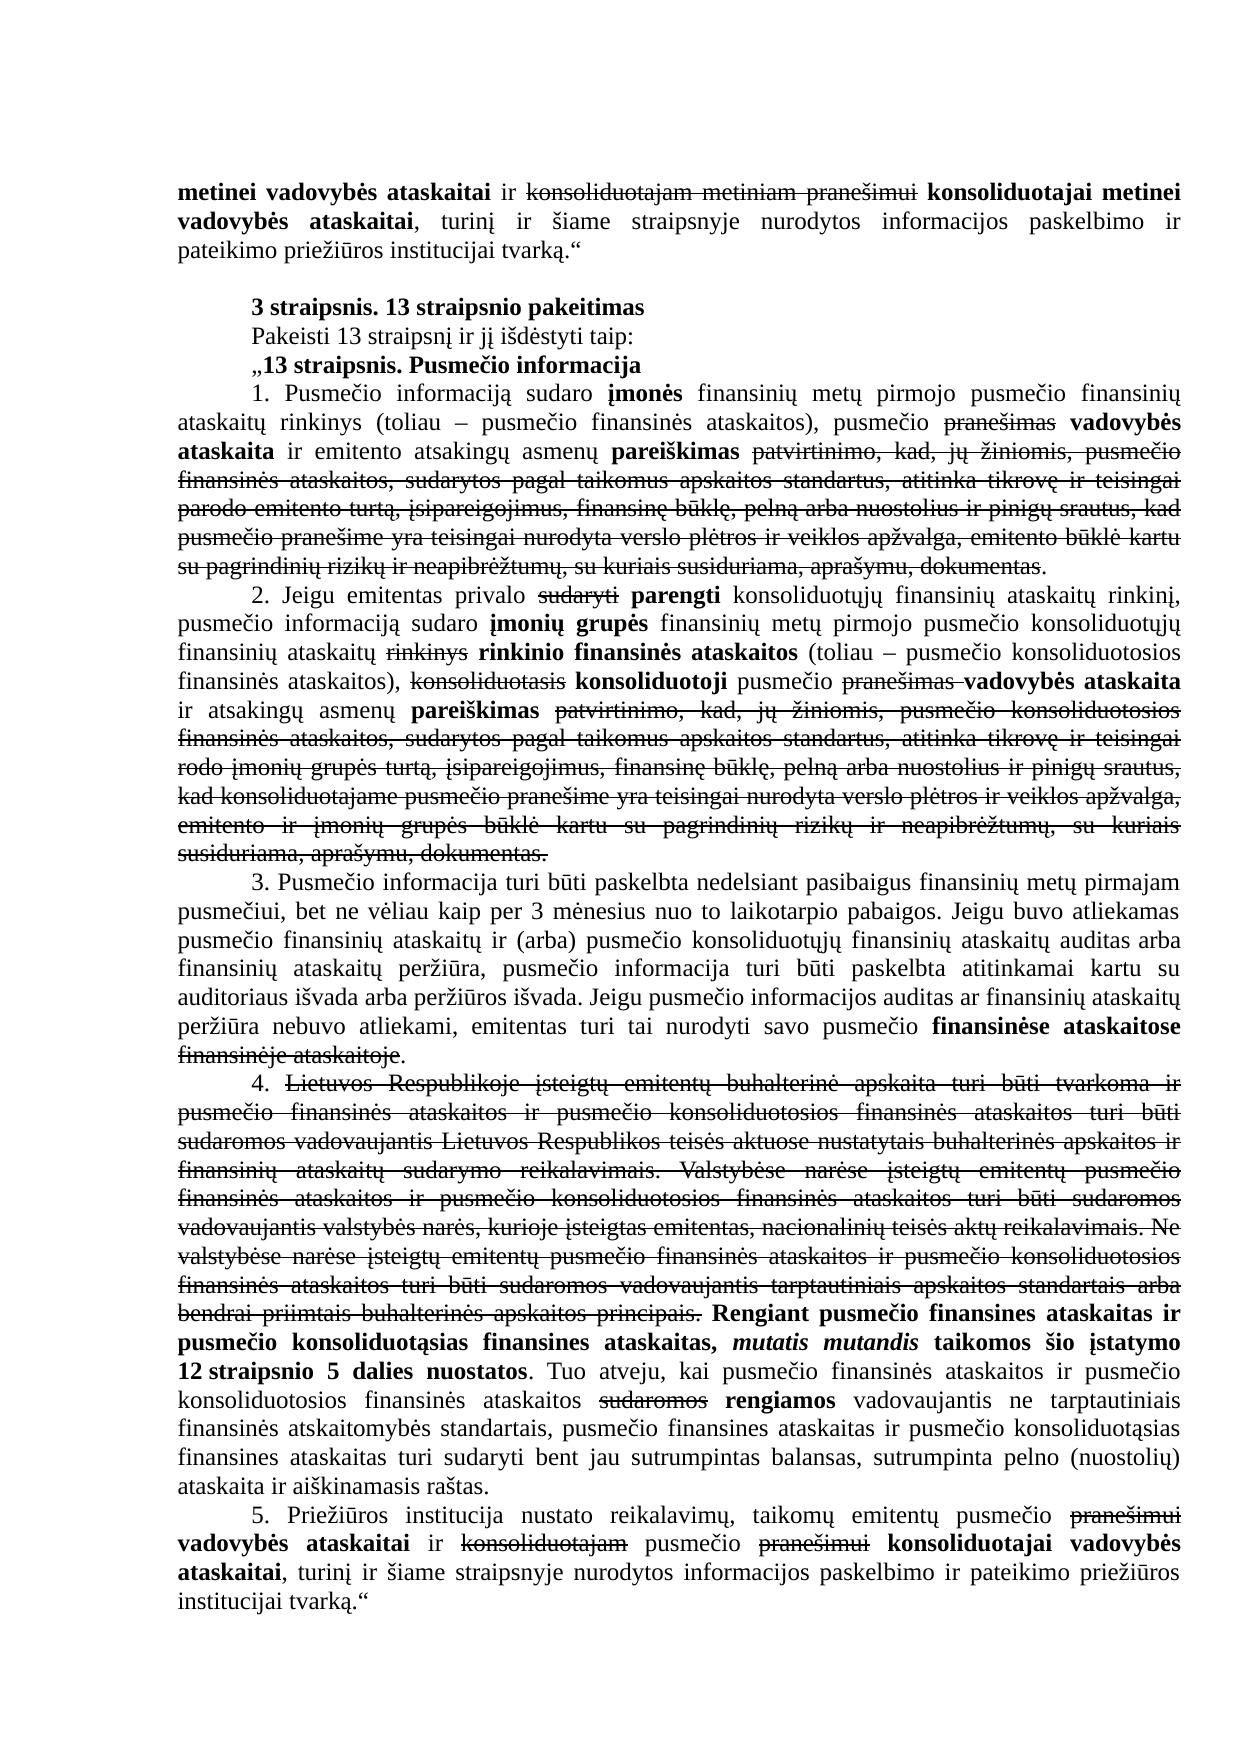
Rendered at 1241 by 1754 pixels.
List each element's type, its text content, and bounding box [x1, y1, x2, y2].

text 2. Jeigu emitentas privalo sudaryti parengti konsoliduotųjų finansinių ataskaitų rinkinį, pusmečio informaciją sudaro įmonių grupės finansinių metų pirmojo pusmečio konsoliduotųjų finansinių ataskaitų rinkinys rinkinio finansinės ataskaitos (toliau – pusmečio konsoliduotosios finansinės ataskaitos), konsoliduotasis konsoliduotoji pusmečio pranešimas vadovybės ataskaita ir atsakingų asmenų pareiškimas patvirtinimo, kad, jų žiniomis, pusmečio konsoliduotosios finansinės ataskaitos, sudarytos pagal taikomus apskaitos standartus, atitinka tikrovę ir teisingai rodo įmonių grupės turtą, įsipareigojimus, finansinę būklę, pelną arba nuostolius ir pinigų srautus, kad konsoliduotajame pusmečio pranešime yra teisingai nurodyta verslo plėtros ir veiklos apžvalga, emitento ir įmonių grupės būklė kartu su pagrindinių rizikų ir neapibrėžtumų, su kuriais susiduriama, aprašymu, dokumentas. [177, 826, 1181, 867]
text 4. Lietuvos Respublikoje įsteigtų emitentų buhalterinė apskaita turi būti tvarkoma ir pusmečio finansinės ataskaitos ir pusmečio konsoliduotosios finansinės ataskaitos turi būti sudaromos vadovaujantis Lietuvos Respublikos teisės aktuose nustatytais buhalterinės apskaitos ir finansinių ataskaitų sudarymo reikalavimais. Valstybėse narėse įsteigtų emitentų pusmečio finansinės ataskaitos ir pusmečio konsoliduotosios finansinės ataskaitos turi būti sudaromos vadovaujantis valstybės narės, kurioje įsteigtas emitentas, nacionalinių teisės aktų reikalavimais. Ne valstybėse narėse įsteigtų emitentų pusmečio finansinės ataskaitos ir pusmečio konsoliduotosios finansinės ataskaitos turi būti sudaromos vadovaujantis tarptautiniais apskaitos standartais arba bendrai priimtais buhalterinės apskaitos principais. Rengiant pusmečio finansines ataskaitas ir pusmečio konsoliduotąsias finansines ataskaitas, mutatis mutandis taikomos šio įstatymo 12 straipsnio 5 dalies nuostatos. Tuo atveju, kai pusmečio finansinės ataskaitos ir pusmečio konsoliduotosios finansinės ataskaitos sudaromos rengiamos vadovaujantis ne tarptautiniais finansinės atskaitomybės standartais, pusmečio finansines ataskaitas ir pusmečio konsoliduotąsias finansines ataskaitas turi sudaryti bent jau sutrumpintas balansas, sutrumpinta pelno (nuostolių) ataskaita ir aiškinamasis raštas. [177, 1068, 1181, 1113]
text 1. Pusmečio informaciją sudaro įmonės finansinių metų pirmojo pusmečio finansinių ataskaitų rinkinys (toliau – pusmečio finansinės ataskaitos), pusmečio pranešimas vadovybės ataskaita ir emitento atsakingų asmenų pareiškimas patvirtinimo, kad, jų žiniomis, pusmečio finansinės ataskaitos, sudarytos pagal taikomus apskaitos standartus, atitinka tikrovę ir teisingai parodo emitento turtą, įsipareigojimus, finansinę būklę, pelną arba nuostolius ir pinigų srautus, kad pusmečio pranešime yra teisingai nurodyta verslo plėtros ir veiklos apžvalga, emitento būklė kartu su pagrindinių rizikų ir neapibrėžtumų, su kuriais susiduriama, aprašymu, dokumentas. [177, 378, 1181, 480]
text „13 straipsnis. Pusmečio informacija [177, 350, 1181, 378]
text metinei vadovybės ataskaitai ir konsoliduotajam metiniam pranešimui konsoliduotajai metinei vadovybės ataskaitai, turinį ir šiame straipsnyje nurodytos informacijos paskelbimo ir pateikimo priežiūros institucijai tvarką.“ [177, 177, 1181, 263]
text 4. Lietuvos Respublikoje įsteigtų emitentų buhalterinė apskaita turi būti tvarkoma ir pusmečio finansinės ataskaitos ir pusmečio konsoliduotosios finansinės ataskaitos turi būti sudaromos vadovaujantis Lietuvos Respublikos teisės aktuose nustatytais buhalterinės apskaitos ir finansinių ataskaitų sudarymo reikalavimais. Valstybėse narėse įsteigtų emitentų pusmečio finansinės ataskaitos ir pusmečio konsoliduotosios finansinės ataskaitos turi būti sudaromos vadovaujantis valstybės narės, kurioje įsteigtas emitentas, nacionalinių teisės aktų reikalavimais. Ne valstybėse narėse įsteigtų emitentų pusmečio finansinės ataskaitos ir pusmečio konsoliduotosios finansinės ataskaitos turi būti sudaromos vadovaujantis tarptautiniais apskaitos standartais arba bendrai priimtais buhalterinės apskaitos principais. Rengiant pusmečio finansines ataskaitas ir pusmečio konsoliduotąsias finansines ataskaitas, mutatis mutandis taikomos šio įstatymo 12 straipsnio 5 dalies nuostatos. Tuo atveju, kai pusmečio finansinės ataskaitos ir pusmečio konsoliduotosios finansinės ataskaitos sudaromos rengiamos vadovaujantis ne tarptautiniais finansinės atskaitomybės standartais, pusmečio finansines ataskaitas ir pusmečio konsoliduotąsias finansines ataskaitas turi sudaryti bent jau sutrumpintas balansas, sutrumpinta pelno (nuostolių) ataskaita ir aiškinamasis raštas. [177, 1143, 1181, 1170]
text 2. Jeigu emitentas privalo sudaryti parengti konsoliduotųjų finansinių ataskaitų rinkinį, pusmečio informaciją sudaro įmonių grupės finansinių metų pirmojo pusmečio konsoliduotųjų finansinių ataskaitų rinkinys rinkinio finansinės ataskaitos (toliau – pusmečio konsoliduotosios finansinės ataskaitos), konsoliduotasis konsoliduotoji pusmečio pranešimas vadovybės ataskaita ir atsakingų asmenų pareiškimas patvirtinimo, kad, jų žiniomis, pusmečio konsoliduotosios finansinės ataskaitos, sudarytos pagal taikomus apskaitos standartus, atitinka tikrovę ir teisingai rodo įmonių grupės turtą, įsipareigojimus, finansinę būklę, pelną arba nuostolius ir pinigų srautus, kad konsoliduotajame pusmečio pranešime yra teisingai nurodyta verslo plėtros ir veiklos apžvalga, emitento ir įmonių grupės būklė kartu su pagrindinių rizikų ir neapibrėžtumų, su kuriais susiduriama, aprašymu, dokumentas. [177, 769, 1181, 797]
text 1. Pusmečio informaciją sudaro įmonės finansinių metų pirmojo pusmečio finansinių ataskaitų rinkinys (toliau – pusmečio finansinės ataskaitos), pusmečio pranešimas vadovybės ataskaita ir emitento atsakingų asmenų pareiškimas patvirtinimo, kad, jų žiniomis, pusmečio finansinės ataskaitos, sudarytos pagal taikomus apskaitos standartus, atitinka tikrovę ir teisingai parodo emitento turtą, įsipareigojimus, finansinę būklę, pelną arba nuostolius ir pinigų srautus, kad pusmečio pranešime yra teisingai nurodyta verslo plėtros ir veiklos apžvalga, emitento būklė kartu su pagrindinių rizikų ir neapibrėžtumų, su kuriais susiduriama, aprašymu, dokumentas. [177, 510, 1181, 538]
text 4. Lietuvos Respublikoje įsteigtų emitentų buhalterinė apskaita turi būti tvarkoma ir pusmečio finansinės ataskaitos ir pusmečio konsoliduotosios finansinės ataskaitos turi būti sudaromos vadovaujantis Lietuvos Respublikos teisės aktuose nustatytais buhalterinės apskaitos ir finansinių ataskaitų sudarymo reikalavimais. Valstybėse narėse įsteigtų emitentų pusmečio finansinės ataskaitos ir pusmečio konsoliduotosios finansinės ataskaitos turi būti sudaromos vadovaujantis valstybės narės, kurioje įsteigtas emitentas, nacionalinių teisės aktų reikalavimais. Ne valstybėse narėse įsteigtų emitentų pusmečio finansinės ataskaitos ir pusmečio konsoliduotosios finansinės ataskaitos turi būti sudaromos vadovaujantis tarptautiniais apskaitos standartais arba bendrai priimtais buhalterinės apskaitos principais. Rengiant pusmečio finansines ataskaitas ir pusmečio konsoliduotąsias finansines ataskaitas, mutatis mutandis taikomos šio įstatymo 12 straipsnio 5 dalies nuostatos. Tuo atveju, kai pusmečio finansinės ataskaitos ir pusmečio konsoliduotosios finansinės ataskaitos sudaromos rengiamos vadovaujantis ne tarptautiniais finansinės atskaitomybės standartais, pusmečio finansines ataskaitas ir pusmečio konsoliduotąsias finansines ataskaitas turi sudaryti bent jau sutrumpintas balansas, sutrumpinta pelno (nuostolių) ataskaita ir aiškinamasis raštas. [177, 1286, 1181, 1500]
text 1. Pusmečio informaciją sudaro įmonės finansinių metų pirmojo pusmečio finansinių ataskaitų rinkinys (toliau – pusmečio finansinės ataskaitos), pusmečio pranešimas vadovybės ataskaita ir emitento atsakingų asmenų pareiškimas patvirtinimo, kad, jų žiniomis, pusmečio finansinės ataskaitos, sudarytos pagal taikomus apskaitos standartus, atitinka tikrovę ir teisingai parodo emitento turtą, įsipareigojimus, finansinę būklę, pelną arba nuostolius ir pinigų srautus, kad pusmečio pranešime yra teisingai nurodyta verslo plėtros ir veiklos apžvalga, emitento būklė kartu su pagrindinių rizikų ir neapibrėžtumų, su kuriais susiduriama, aprašymu, dokumentas. [177, 481, 1181, 509]
text 4. Lietuvos Respublikoje įsteigtų emitentų buhalterinė apskaita turi būti tvarkoma ir pusmečio finansinės ataskaitos ir pusmečio konsoliduotosios finansinės ataskaitos turi būti sudaromos vadovaujantis Lietuvos Respublikos teisės aktuose nustatytais buhalterinės apskaitos ir finansinių ataskaitų sudarymo reikalavimais. Valstybėse narėse įsteigtų emitentų pusmečio finansinės ataskaitos ir pusmečio konsoliduotosios finansinės ataskaitos turi būti sudaromos vadovaujantis valstybės narės, kurioje įsteigtas emitentas, nacionalinių teisės aktų reikalavimais. Ne valstybėse narėse įsteigtų emitentų pusmečio finansinės ataskaitos ir pusmečio konsoliduotosios finansinės ataskaitos turi būti sudaromos vadovaujantis tarptautiniais apskaitos standartais arba bendrai priimtais buhalterinės apskaitos principais. Rengiant pusmečio finansines ataskaitas ir pusmečio konsoliduotąsias finansines ataskaitas, mutatis mutandis taikomos šio įstatymo 12 straipsnio 5 dalies nuostatos. Tuo atveju, kai pusmečio finansinės ataskaitos ir pusmečio konsoliduotosios finansinės ataskaitos sudaromos rengiamos vadovaujantis ne tarptautiniais finansinės atskaitomybės standartais, pusmečio finansines ataskaitas ir pusmečio konsoliduotąsias finansines ataskaitas turi sudaryti bent jau sutrumpintas balansas, sutrumpinta pelno (nuostolių) ataskaita ir aiškinamasis raštas. [177, 1114, 1181, 1142]
text 5. Priežiūros institucija nustato reikalavimų, taikomų emitentų pusmečio pranešimui vadovybės ataskaitai ir konsoliduotajam pusmečio pranešimui konsoliduotajai vadovybės ataskaitai, turinį ir šiame straipsnyje nurodytos informacijos paskelbimo ir pateikimo priežiūros institucijai tvarką.“ [177, 1500, 1181, 1615]
text 2. Jeigu emitentas privalo sudaryti parengti konsoliduotųjų finansinių ataskaitų rinkinį, pusmečio informaciją sudaro įmonių grupės finansinių metų pirmojo pusmečio konsoliduotųjų finansinių ataskaitų rinkinys rinkinio finansinės ataskaitos (toliau – pusmečio konsoliduotosios finansinės ataskaitos), konsoliduotasis konsoliduotoji pusmečio pranešimas vadovybės ataskaita ir atsakingų asmenų pareiškimas patvirtinimo, kad, jų žiniomis, pusmečio konsoliduotosios finansinės ataskaitos, sudarytos pagal taikomus apskaitos standartus, atitinka tikrovę ir teisingai rodo įmonių grupės turtą, įsipareigojimus, finansinę būklę, pelną arba nuostolius ir pinigų srautus, kad konsoliduotajame pusmečio pranešime yra teisingai nurodyta verslo plėtros ir veiklos apžvalga, emitento ir įmonių grupės būklė kartu su pagrindinių rizikų ir neapibrėžtumų, su kuriais susiduriama, aprašymu, dokumentas. [177, 740, 1181, 768]
text 2. Jeigu emitentas privalo sudaryti parengti konsoliduotųjų finansinių ataskaitų rinkinį, pusmečio informaciją sudaro įmonių grupės finansinių metų pirmojo pusmečio konsoliduotųjų finansinių ataskaitų rinkinys rinkinio finansinės ataskaitos (toliau – pusmečio konsoliduotosios finansinės ataskaitos), konsoliduotasis konsoliduotoji pusmečio pranešimas vadovybės ataskaita ir atsakingų asmenų pareiškimas patvirtinimo, kad, jų žiniomis, pusmečio konsoliduotosios finansinės ataskaitos, sudarytos pagal taikomus apskaitos standartus, atitinka tikrovę ir teisingai rodo įmonių grupės turtą, įsipareigojimus, finansinę būklę, pelną arba nuostolius ir pinigų srautus, kad konsoliduotajame pusmečio pranešime yra teisingai nurodyta verslo plėtros ir veiklos apžvalga, emitento ir įmonių grupės būklė kartu su pagrindinių rizikų ir neapibrėžtumų, su kuriais susiduriama, aprašymu, dokumentas. [177, 580, 1181, 739]
text 4. Lietuvos Respublikoje įsteigtų emitentų buhalterinė apskaita turi būti tvarkoma ir pusmečio finansinės ataskaitos ir pusmečio konsoliduotosios finansinės ataskaitos turi būti sudaromos vadovaujantis Lietuvos Respublikos teisės aktuose nustatytais buhalterinės apskaitos ir finansinių ataskaitų sudarymo reikalavimais. Valstybėse narėse įsteigtų emitentų pusmečio finansinės ataskaitos ir pusmečio konsoliduotosios finansinės ataskaitos turi būti sudaromos vadovaujantis valstybės narės, kurioje įsteigtas emitentas, nacionalinių teisės aktų reikalavimais. Ne valstybėse narėse įsteigtų emitentų pusmečio finansinės ataskaitos ir pusmečio konsoliduotosios finansinės ataskaitos turi būti sudaromos vadovaujantis tarptautiniais apskaitos standartais arba bendrai priimtais buhalterinės apskaitos principais. Rengiant pusmečio finansines ataskaitas ir pusmečio konsoliduotąsias finansines ataskaitas, mutatis mutandis taikomos šio įstatymo 12 straipsnio 5 dalies nuostatos. Tuo atveju, kai pusmečio finansinės ataskaitos ir pusmečio konsoliduotosios finansinės ataskaitos sudaromos rengiamos vadovaujantis ne tarptautiniais finansinės atskaitomybės standartais, pusmečio finansines ataskaitas ir pusmečio konsoliduotąsias finansines ataskaitas turi sudaryti bent jau sutrumpintas balansas, sutrumpinta pelno (nuostolių) ataskaita ir aiškinamasis raštas. [177, 1171, 1181, 1199]
text 4. Lietuvos Respublikoje įsteigtų emitentų buhalterinė apskaita turi būti tvarkoma ir pusmečio finansinės ataskaitos ir pusmečio konsoliduotosios finansinės ataskaitos turi būti sudaromos vadovaujantis Lietuvos Respublikos teisės aktuose nustatytais buhalterinės apskaitos ir finansinių ataskaitų sudarymo reikalavimais. Valstybėse narėse įsteigtų emitentų pusmečio finansinės ataskaitos ir pusmečio konsoliduotosios finansinės ataskaitos turi būti sudaromos vadovaujantis valstybės narės, kurioje įsteigtas emitentas, nacionalinių teisės aktų reikalavimais. Ne valstybėse narėse įsteigtų emitentų pusmečio finansinės ataskaitos ir pusmečio konsoliduotosios finansinės ataskaitos turi būti sudaromos vadovaujantis tarptautiniais apskaitos standartais arba bendrai priimtais buhalterinės apskaitos principais. Rengiant pusmečio finansines ataskaitas ir pusmečio konsoliduotąsias finansines ataskaitas, mutatis mutandis taikomos šio įstatymo 12 straipsnio 5 dalies nuostatos. Tuo atveju, kai pusmečio finansinės ataskaitos ir pusmečio konsoliduotosios finansinės ataskaitos sudaromos rengiamos vadovaujantis ne tarptautiniais finansinės atskaitomybės standartais, pusmečio finansines ataskaitas ir pusmečio konsoliduotąsias finansines ataskaitas turi sudaryti bent jau sutrumpintas balansas, sutrumpinta pelno (nuostolių) ataskaita ir aiškinamasis raštas. [177, 1200, 1181, 1228]
text 3 straipsnis. 13 straipsnio pakeitimas [177, 292, 1181, 321]
text 1. Pusmečio informaciją sudaro įmonės finansinių metų pirmojo pusmečio finansinių ataskaitų rinkinys (toliau – pusmečio finansinės ataskaitos), pusmečio pranešimas vadovybės ataskaita ir emitento atsakingų asmenų pareiškimas patvirtinimo, kad, jų žiniomis, pusmečio finansinės ataskaitos, sudarytos pagal taikomus apskaitos standartus, atitinka tikrovę ir teisingai parodo emitento turtą, įsipareigojimus, finansinę būklę, pelną arba nuostolius ir pinigų srautus, kad pusmečio pranešime yra teisingai nurodyta verslo plėtros ir veiklos apžvalga, emitento būklė kartu su pagrindinių rizikų ir neapibrėžtumų, su kuriais susiduriama, aprašymu, dokumentas. [177, 539, 1181, 580]
text 3. Pusmečio informacija turi būti paskelbta nedelsiant pasibaigus finansinių metų pirmajam pusmečiui, bet ne vėliau kaip per 3 mėnesius nuo to laikotarpio pabaigos. Jeigu buvo atliekamas pusmečio finansinių ataskaitų ir (arba) pusmečio konsoliduotųjų finansinių ataskaitų auditas arba finansinių ataskaitų peržiūra, pusmečio informacija turi būti paskelbta atitinkamai kartu su auditoriaus išvada arba peržiūros išvada. Jeigu pusmečio informacijos auditas ar finansinių ataskaitų peržiūra nebuvo atliekami, emitentas turi tai nurodyti savo pusmečio finansinėse ataskaitose finansinėje ataskaitoje. [177, 867, 1181, 1068]
text 4. Lietuvos Respublikoje įsteigtų emitentų buhalterinė apskaita turi būti tvarkoma ir pusmečio finansinės ataskaitos ir pusmečio konsoliduotosios finansinės ataskaitos turi būti sudaromos vadovaujantis Lietuvos Respublikos teisės aktuose nustatytais buhalterinės apskaitos ir finansinių ataskaitų sudarymo reikalavimais. Valstybėse narėse įsteigtų emitentų pusmečio finansinės ataskaitos ir pusmečio konsoliduotosios finansinės ataskaitos turi būti sudaromos vadovaujantis valstybės narės, kurioje įsteigtas emitentas, nacionalinių teisės aktų reikalavimais. Ne valstybėse narėse įsteigtų emitentų pusmečio finansinės ataskaitos ir pusmečio konsoliduotosios finansinės ataskaitos turi būti sudaromos vadovaujantis tarptautiniais apskaitos standartais arba bendrai priimtais buhalterinės apskaitos principais. Rengiant pusmečio finansines ataskaitas ir pusmečio konsoliduotąsias finansines ataskaitas, mutatis mutandis taikomos šio įstatymo 12 straipsnio 5 dalies nuostatos. Tuo atveju, kai pusmečio finansinės ataskaitos ir pusmečio konsoliduotosios finansinės ataskaitos sudaromos rengiamos vadovaujantis ne tarptautiniais finansinės atskaitomybės standartais, pusmečio finansines ataskaitas ir pusmečio konsoliduotąsias finansines ataskaitas turi sudaryti bent jau sutrumpintas balansas, sutrumpinta pelno (nuostolių) ataskaita ir aiškinamasis raštas. [177, 1229, 1181, 1257]
text Pakeisti 13 straipsnį ir jį išdėstyti taip: [177, 321, 1181, 350]
text 4. Lietuvos Respublikoje įsteigtų emitentų buhalterinė apskaita turi būti tvarkoma ir pusmečio finansinės ataskaitos ir pusmečio konsoliduotosios finansinės ataskaitos turi būti sudaromos vadovaujantis Lietuvos Respublikos teisės aktuose nustatytais buhalterinės apskaitos ir finansinių ataskaitų sudarymo reikalavimais. Valstybėse narėse įsteigtų emitentų pusmečio finansinės ataskaitos ir pusmečio konsoliduotosios finansinės ataskaitos turi būti sudaromos vadovaujantis valstybės narės, kurioje įsteigtas emitentas, nacionalinių teisės aktų reikalavimais. Ne valstybėse narėse įsteigtų emitentų pusmečio finansinės ataskaitos ir pusmečio konsoliduotosios finansinės ataskaitos turi būti sudaromos vadovaujantis tarptautiniais apskaitos standartais arba bendrai priimtais buhalterinės apskaitos principais. Rengiant pusmečio finansines ataskaitas ir pusmečio konsoliduotąsias finansines ataskaitas, mutatis mutandis taikomos šio įstatymo 12 straipsnio 5 dalies nuostatos. Tuo atveju, kai pusmečio finansinės ataskaitos ir pusmečio konsoliduotosios finansinės ataskaitos sudaromos rengiamos vadovaujantis ne tarptautiniais finansinės atskaitomybės standartais, pusmečio finansines ataskaitas ir pusmečio konsoliduotąsias finansines ataskaitas turi sudaryti bent jau sutrumpintas balansas, sutrumpinta pelno (nuostolių) ataskaita ir aiškinamasis raštas. [177, 1258, 1181, 1285]
text 2. Jeigu emitentas privalo sudaryti parengti konsoliduotųjų finansinių ataskaitų rinkinį, pusmečio informaciją sudaro įmonių grupės finansinių metų pirmojo pusmečio konsoliduotųjų finansinių ataskaitų rinkinys rinkinio finansinės ataskaitos (toliau – pusmečio konsoliduotosios finansinės ataskaitos), konsoliduotasis konsoliduotoji pusmečio pranešimas vadovybės ataskaita ir atsakingų asmenų pareiškimas patvirtinimo, kad, jų žiniomis, pusmečio konsoliduotosios finansinės ataskaitos, sudarytos pagal taikomus apskaitos standartus, atitinka tikrovę ir teisingai rodo įmonių grupės turtą, įsipareigojimus, finansinę būklę, pelną arba nuostolius ir pinigų srautus, kad konsoliduotajame pusmečio pranešime yra teisingai nurodyta verslo plėtros ir veiklos apžvalga, emitento ir įmonių grupės būklė kartu su pagrindinių rizikų ir neapibrėžtumų, su kuriais susiduriama, aprašymu, dokumentas. [177, 798, 1181, 825]
